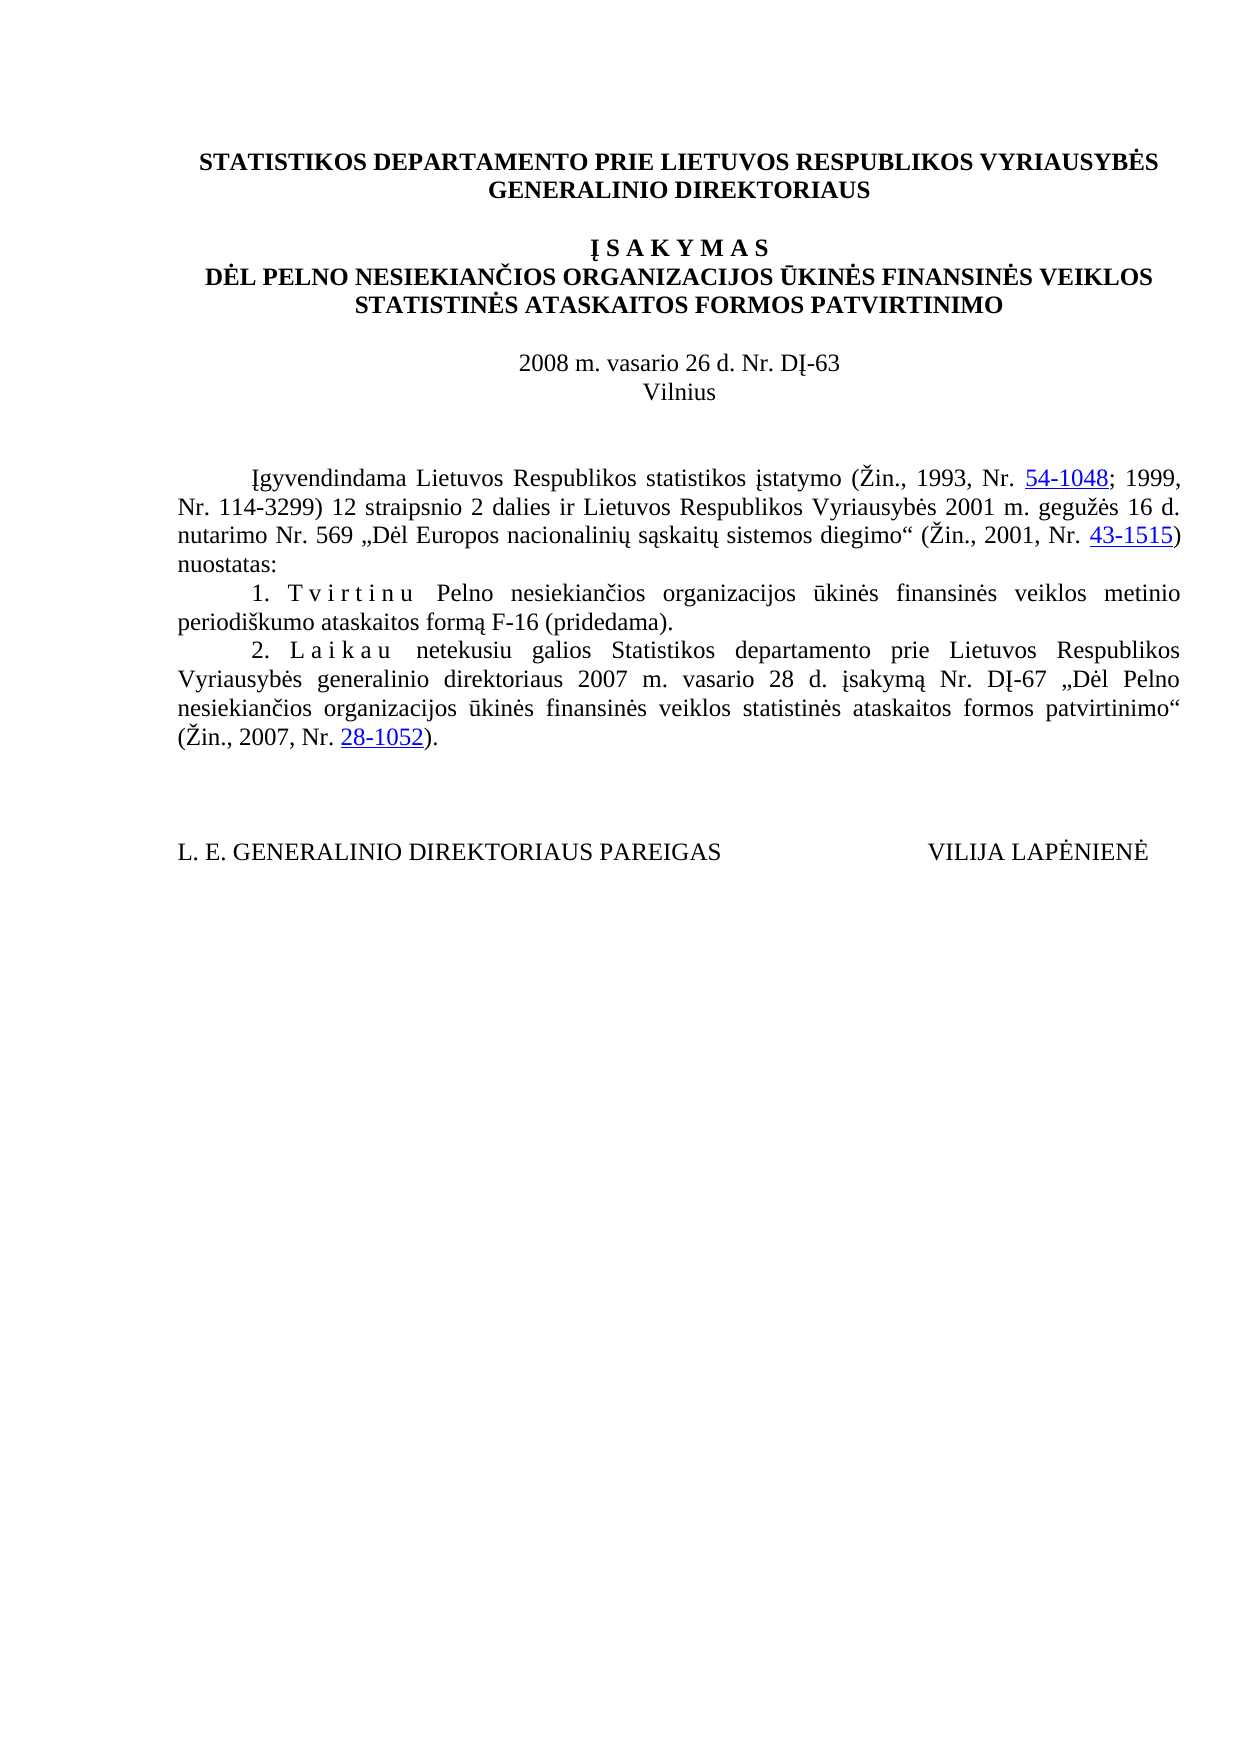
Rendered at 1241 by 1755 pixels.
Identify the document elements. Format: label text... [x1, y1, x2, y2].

text 2008 m. vasario 26 d. Nr. DĮ-63 [177, 348, 1181, 377]
text STATISTIKOS DEPARTAMENTO PRIE LIETUVOS RESPUBLIKOS VYRIAUSYBĖS GENERALINIO DIREKTORIAUS [177, 147, 1181, 204]
text Įgyvendindama Lietuvos Respublikos statistikos įstatymo (Žin., 1993, Nr. 54-1048; 1999, Nr. 114-3299) 12 straipsnio 2 dalies ir Lietuvos Respublikos Vyriausybės 2001 m. gegužės 16 d. nutarimo Nr. 569 „Dėl Europos nacionalinių sąskaitų sistemos diegimo“ (Žin., 2001, Nr. 43-1515) nuostatas: [177, 463, 1181, 578]
text ĮSAKYMAS [177, 233, 1181, 262]
text L. E. GENERALINIO DIREKTORIAUS PAREIGAS VILIJA LAPĖNIENĖ [177, 837, 1181, 866]
text 2. Laikau netekusiu galios Statistikos departamento prie Lietuvos Respublikos Vyriausybės generalinio direktoriaus 2007 m. vasario 28 d. įsakymą Nr. DĮ-67 „Dėl Pelno nesiekiančios organizacijos ūkinės finansinės veiklos statistinės ataskaitos formos patvirtinimo“ (Žin., 2007, Nr. 28-1052). [177, 636, 1181, 751]
text Vilnius [177, 377, 1181, 406]
text 1. Tvirtinu Pelno nesiekiančios organizacijos ūkinės finansinės veiklos metinio periodiškumo ataskaitos formą F-16 (pridedama). [177, 578, 1181, 636]
text DĖL PELNO NESIEKIANČIOS ORGANIZACIJOS ŪKINĖS FINANSINĖS VEIKLOS STATISTINĖS ATASKAITOS FORMOS PATVIRTINIMO [177, 262, 1181, 319]
